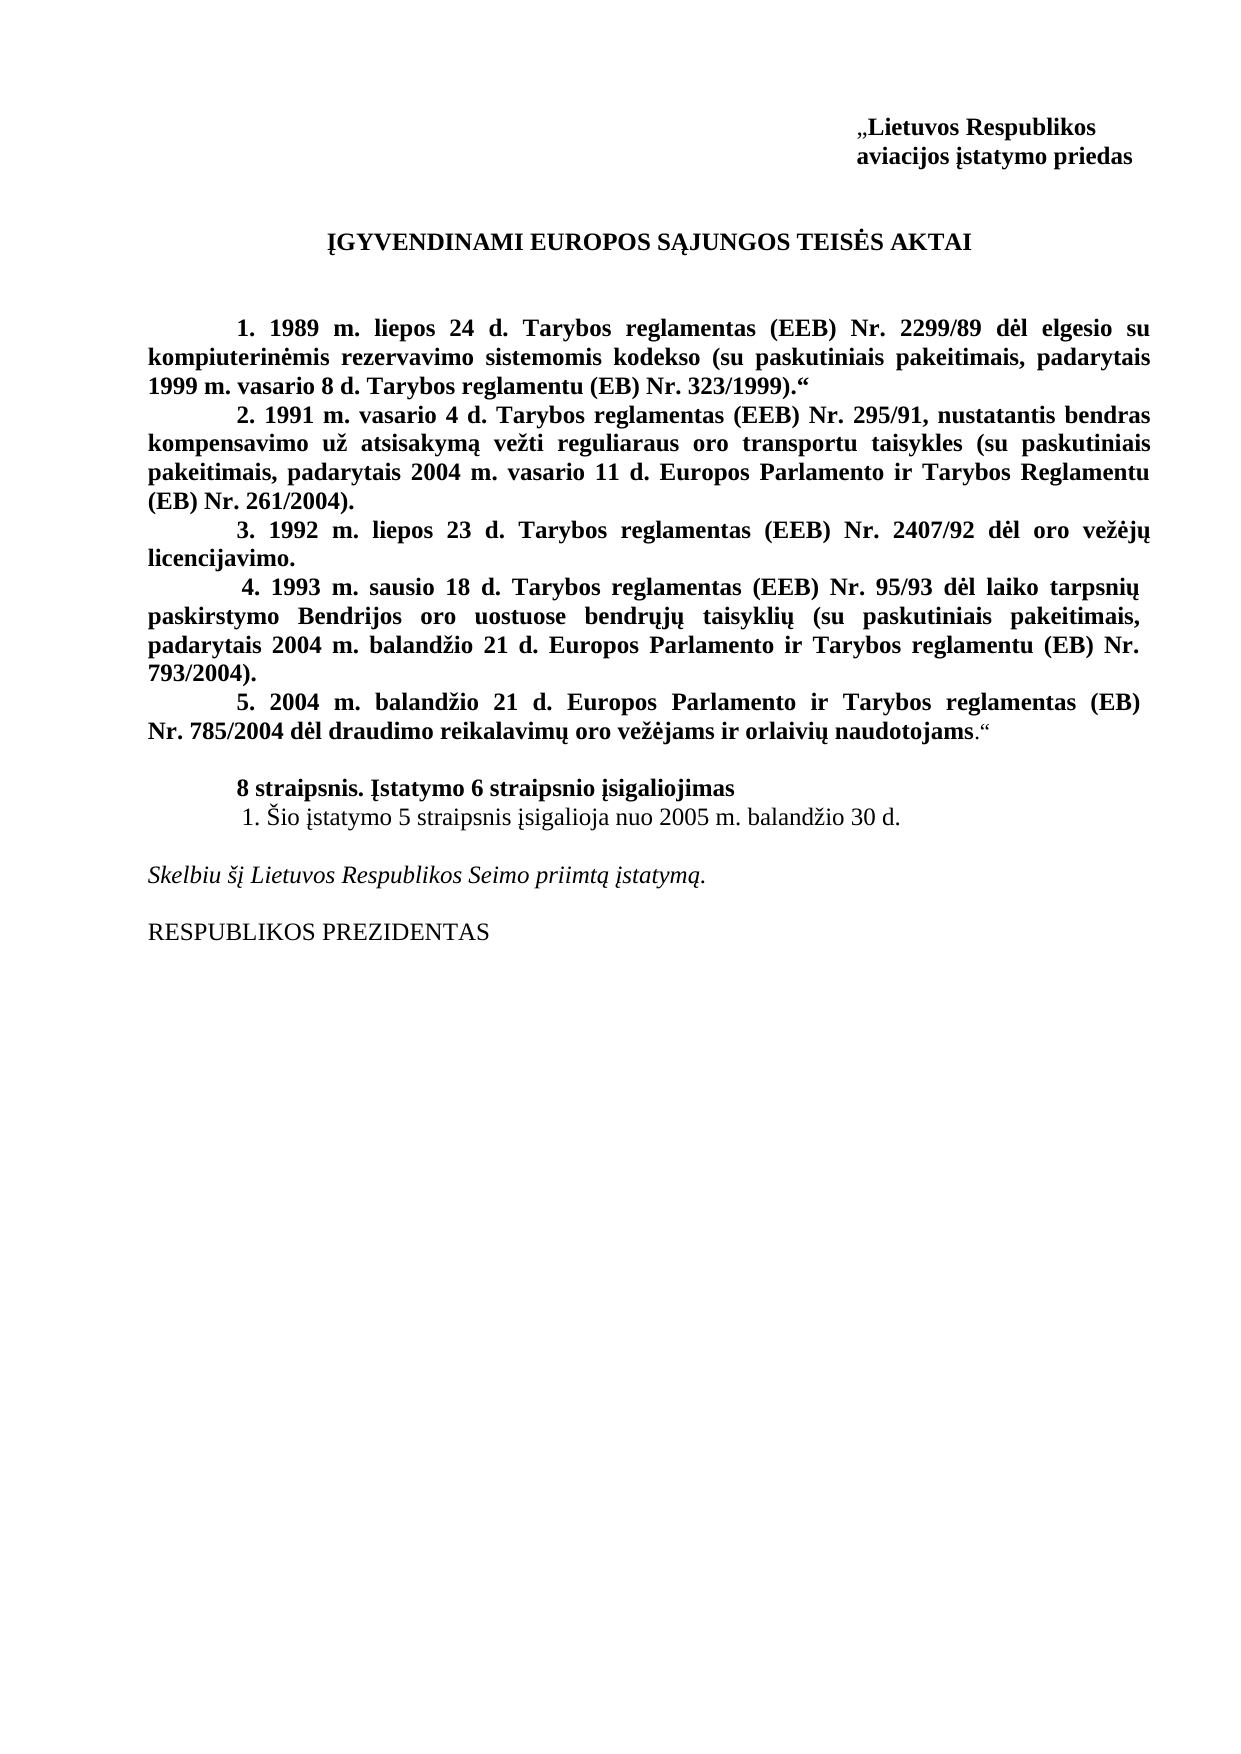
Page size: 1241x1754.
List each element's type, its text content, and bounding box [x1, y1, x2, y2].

text ĮGYVENDINAMI EUROPOS SĄJUNGOS TEISĖS AKTAI [148, 227, 1152, 256]
text 4. 1993 m. sausio 18 d. Tarybos reglamentas (EEB) Nr. 95/93 dėl laiko tarpsnių paskirstymo Bendrijos oro uostuose bendrųjų taisyklių (su paskutiniais pakeitimais, padarytais 2004 m. balandžio 21 d. Europos Parlamento ir Tarybos reglamentu (EB) Nr. 793/2004). [148, 572, 1141, 687]
text 8 straipsnis. Įstatymo 6 straipsnio įsigaliojimas [148, 773, 1141, 802]
text 1. Šio įstatymo 5 straipsnis įsigalioja nuo 2005 m. balandžio 30 d. [241, 802, 1141, 831]
text RESPUBLIKOS PREZIDENTAS [148, 917, 519, 946]
text aviacijos įstatymo priedas [856, 141, 1152, 170]
text Skelbiu šį Lietuvos Respublikos Seimo priimtą įstatymą. [148, 860, 1141, 888]
text 5. 2004 m. balandžio 21 d. Europos Parlamento ir Tarybos reglamentas (EB) Nr. 785/2004 dėl draudimo reikalavimų oro vežėjams ir orlaivių naudotojams.“ [148, 687, 1141, 745]
text „Lietuvos Respublikos [856, 112, 1152, 141]
text 2. 1991 m. vasario 4 d. Tarybos reglamentas (EEB) Nr. 295/91, nustatantis bendras kompensavimo už atsisakymą vežti reguliaraus oro transportu taisykles (su paskutiniais pakeitimais, padarytais 2004 m. vasario 11 d. Europos Parlamento ir Tarybos Reglamentu (EB) Nr. 261/2004). [148, 400, 1152, 515]
text 3. 1992 m. liepos 23 d. Tarybos reglamentas (EEB) Nr. 2407/92 dėl oro vežėjų licencijavimo. [148, 515, 1152, 572]
text 1. 1989 m. liepos 24 d. Tarybos reglamentas (EEB) Nr. 2299/89 dėl elgesio su kompiuterinėmis rezervavimo sistemomis kodekso (su paskutiniais pakeitimais, padarytais 1999 m. vasario 8 d. Tarybos reglamentu (EB) Nr. 323/1999).“ [148, 313, 1152, 400]
